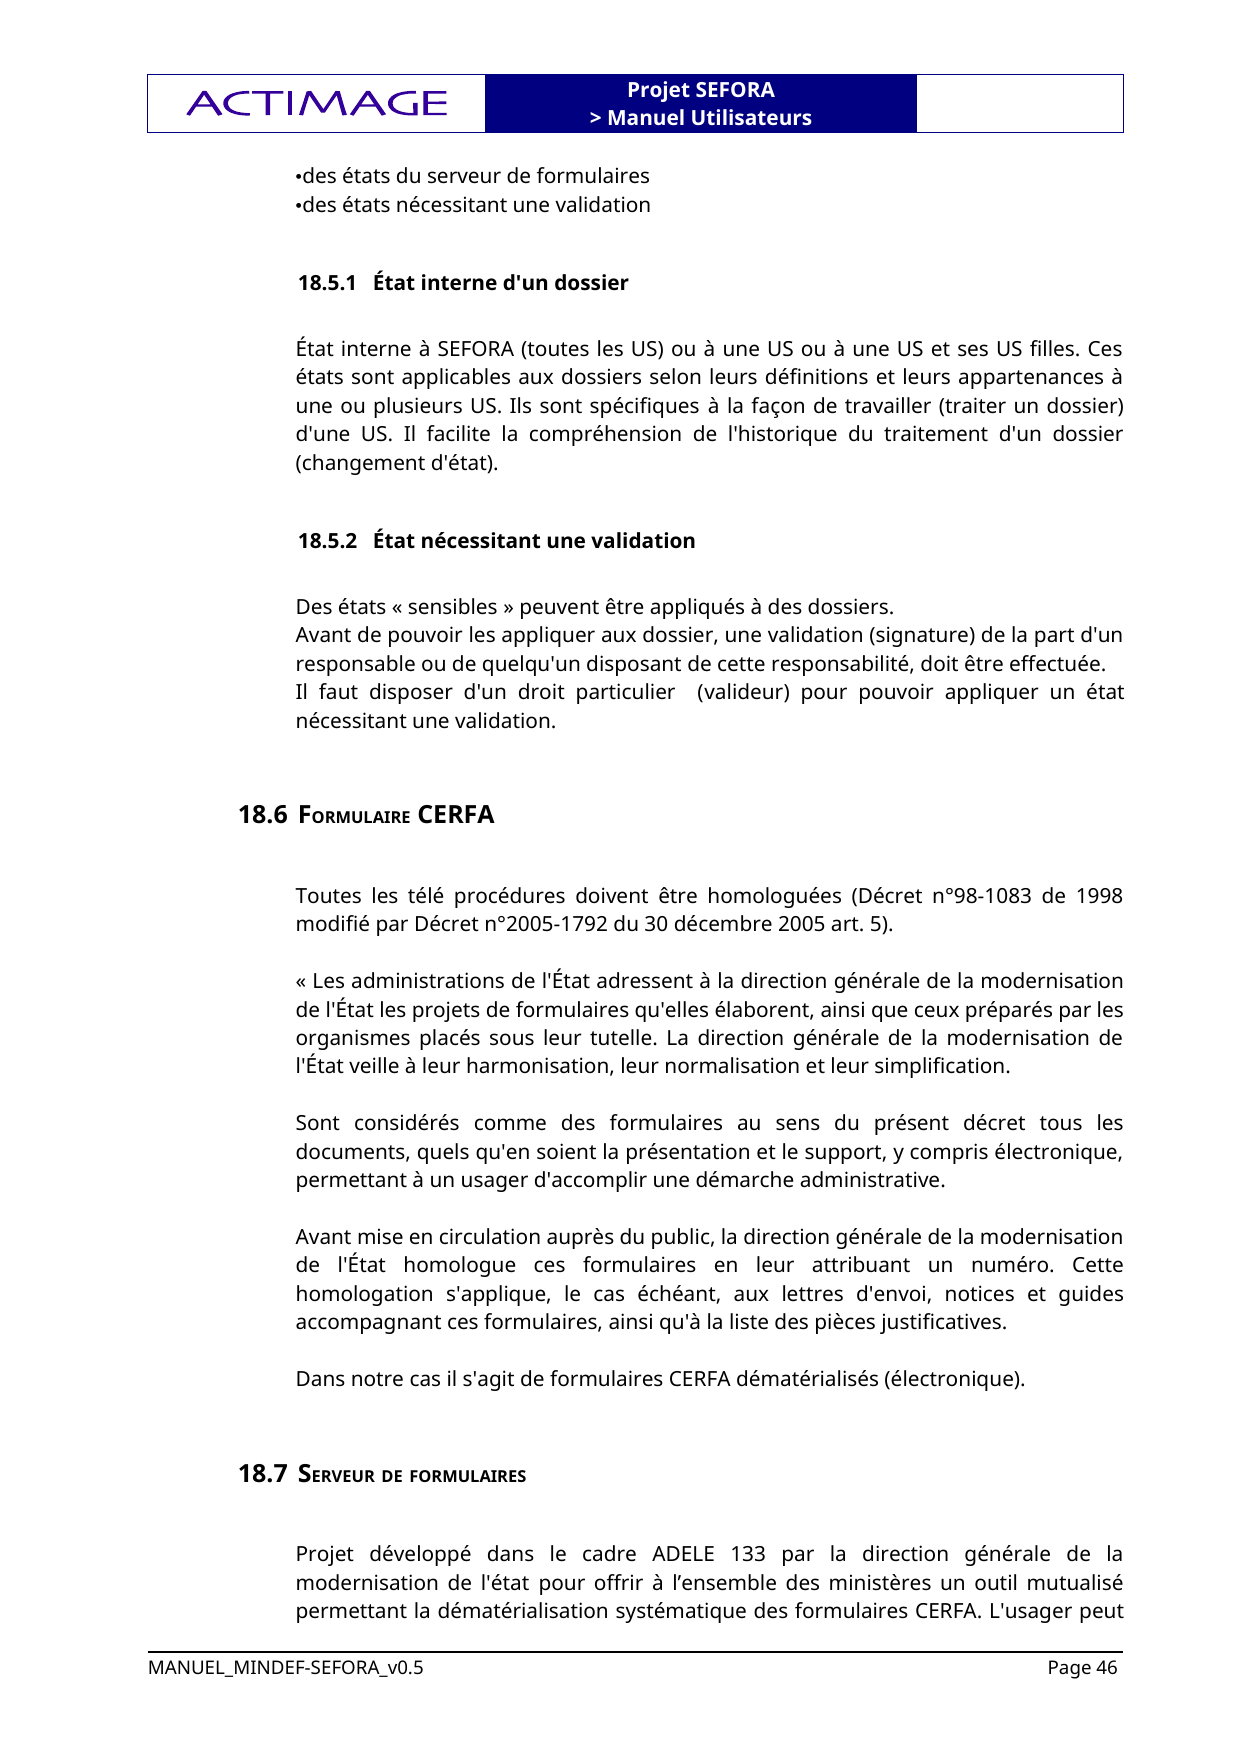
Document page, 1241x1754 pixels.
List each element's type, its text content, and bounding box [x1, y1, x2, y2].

text Avant de pouvoir les appliquer aux dossier, une validation (signature) de la part d'un responsable ou de quelqu'un disposant de cette responsabilité, doit être effectuée. [295, 621, 1125, 677]
list des états du serveur de formulaires [295, 161, 1125, 190]
subtitle État nécessitant une validation [298, 526, 1125, 555]
text Toutes les télé procédures doivent être homologuées (Décret n°98-1083 de 1998 modifié par Décret n°2005-1792 du 30 décembre 2005 art. 5). [295, 881, 1125, 938]
list des états nécessitant une validation [295, 190, 1125, 218]
text Avant mise en circulation auprès du public, la direction générale de la modernisation de l'État homologue ces formulaires en leur attribuant un numéro. Cette homologation s'applique, le cas échéant, aux lettres d'envoi, notices et guides accompagnant ces formulaires, ainsi qu'à la liste des pièces justificatives. [295, 1222, 1125, 1336]
text Des états « sensibles » peuvent être appliqués à des dossiers. [295, 592, 1125, 621]
subtitle Serveur de formulaires [238, 1455, 1125, 1489]
text Dans notre cas il s'agit de formulaires CERFA dématérialisés (électronique). [295, 1364, 1125, 1393]
subtitle Formulaire CERFA [238, 797, 1125, 831]
subtitle État interne d'un dossier [298, 268, 1125, 297]
text Il faut disposer d'un droit particulier (valideur) pour pouvoir appliquer un état nécessitant une validation. [295, 677, 1125, 734]
text « Les administrations de l'État adressent à la direction générale de la modernisation de l'État les projets de formulaires qu'elles élaborent, ainsi que ceux préparés par les organismes placés sous leur tutelle. La direction générale de la modernisation de l'État veille à leur harmonisation, leur normalisation et leur simplification. [295, 966, 1125, 1080]
text Sont considérés comme des formulaires au sens du présent décret tous les documents, quels qu'en soient la présentation et le support, y compris électronique, permettant à un usager d'accomplir une démarche administrative. [295, 1108, 1125, 1194]
text Projet développé dans le cadre ADELE 133 par la direction générale de la modernisation de l'état pour offrir à l’ensemble des ministères un outil mutualisé permettant la dématérialisation systématique des formulaires CERFA. L'usager peut [295, 1539, 1125, 1625]
text État interne à SEFORA (toutes les US) ou à une US ou à une US et ses US filles. Ces états sont applicables aux dossiers selon leurs définitions et leurs appartenances à une ou plusieurs US. Ils sont spécifiques à la façon de travailler (traiter un dossier) d'une US. Il facilite la compréhension de l'historique du traitement d'un dossier (changement d'état). [295, 334, 1125, 476]
